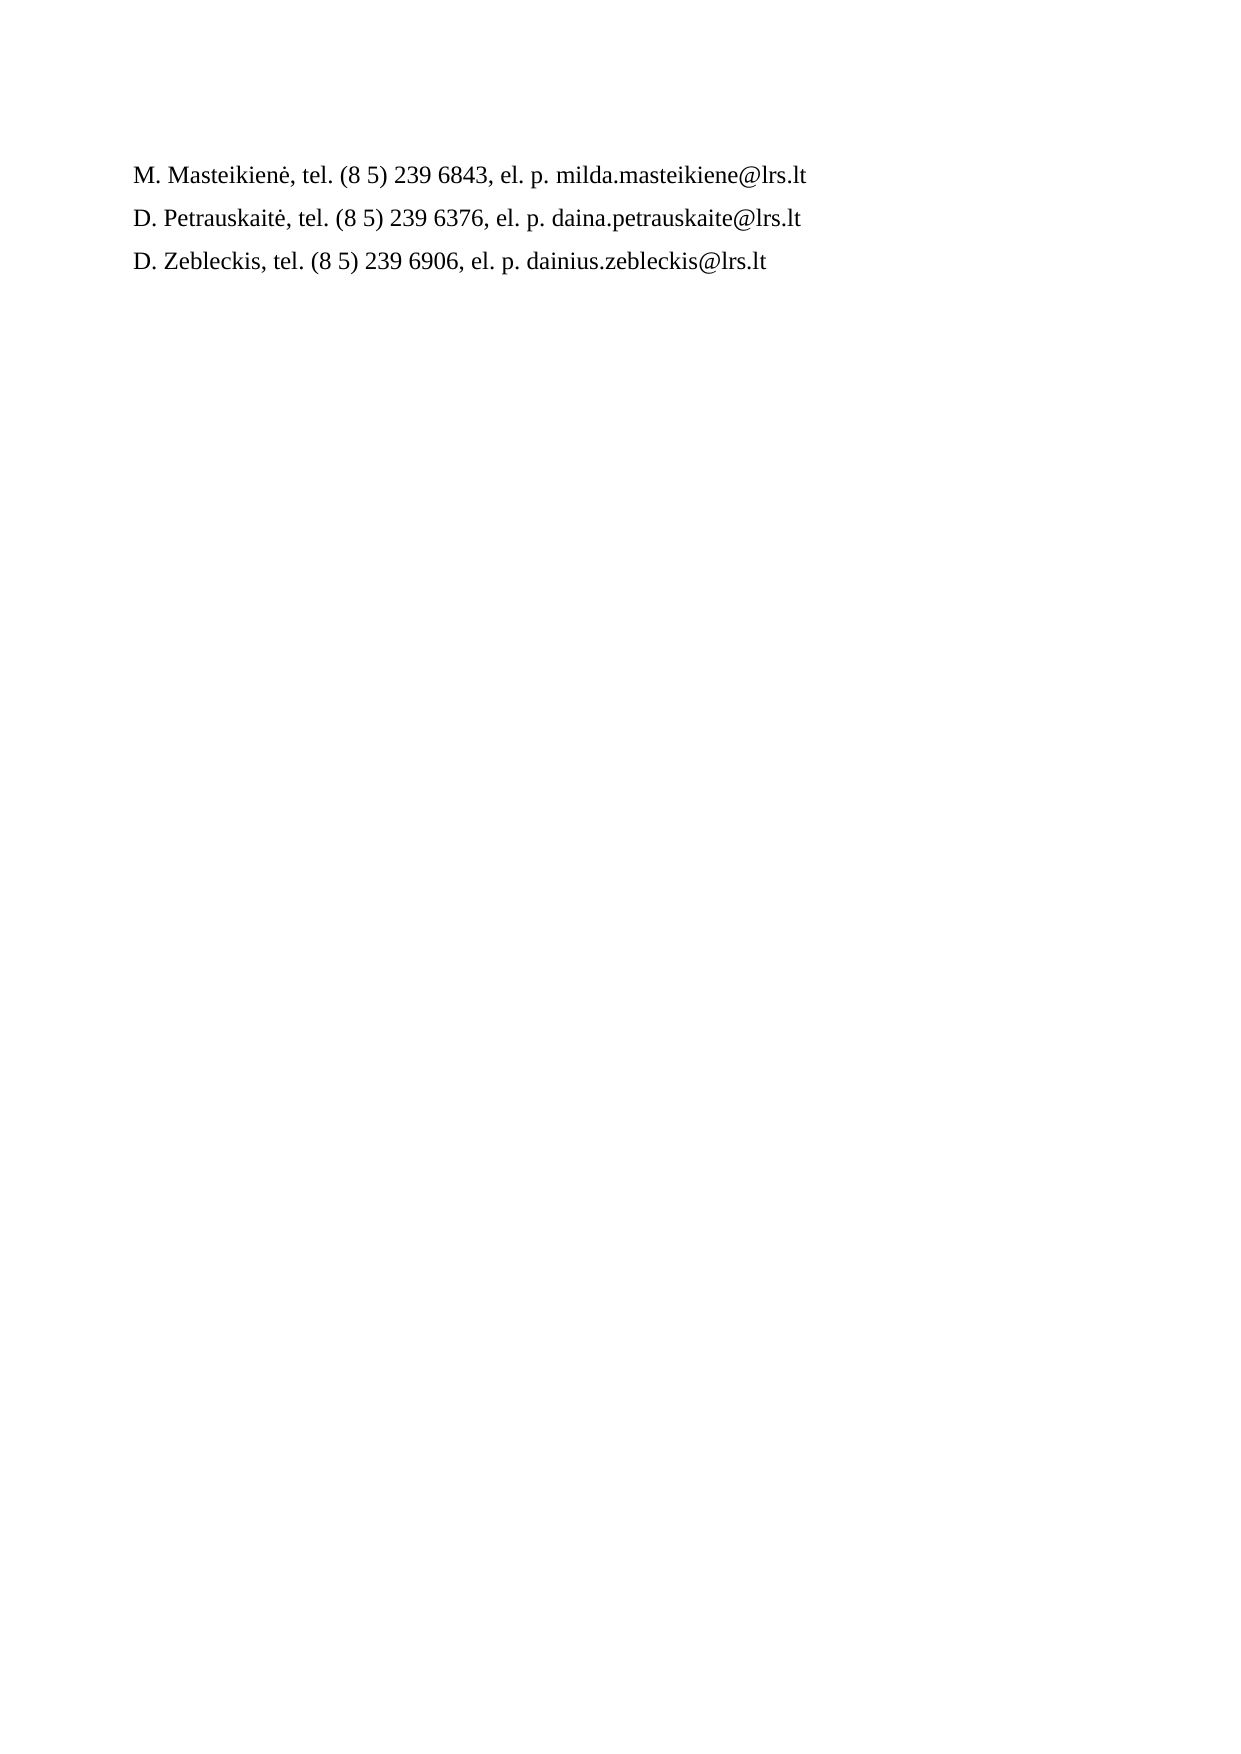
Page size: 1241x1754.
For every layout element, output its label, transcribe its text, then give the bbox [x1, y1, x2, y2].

text M. Masteikienė, tel. (8 5) 239 6843, el. p. milda.masteikiene@lrs.lt [133, 160, 1181, 189]
text D. Petrauskaitė, tel. (8 5) 239 6376, el. p. daina.petrauskaite@lrs.lt [133, 203, 1181, 232]
text D. Zebleckis, tel. (8 5) 239 6906, el. p. dainius.zebleckis@lrs.lt [133, 246, 1181, 275]
